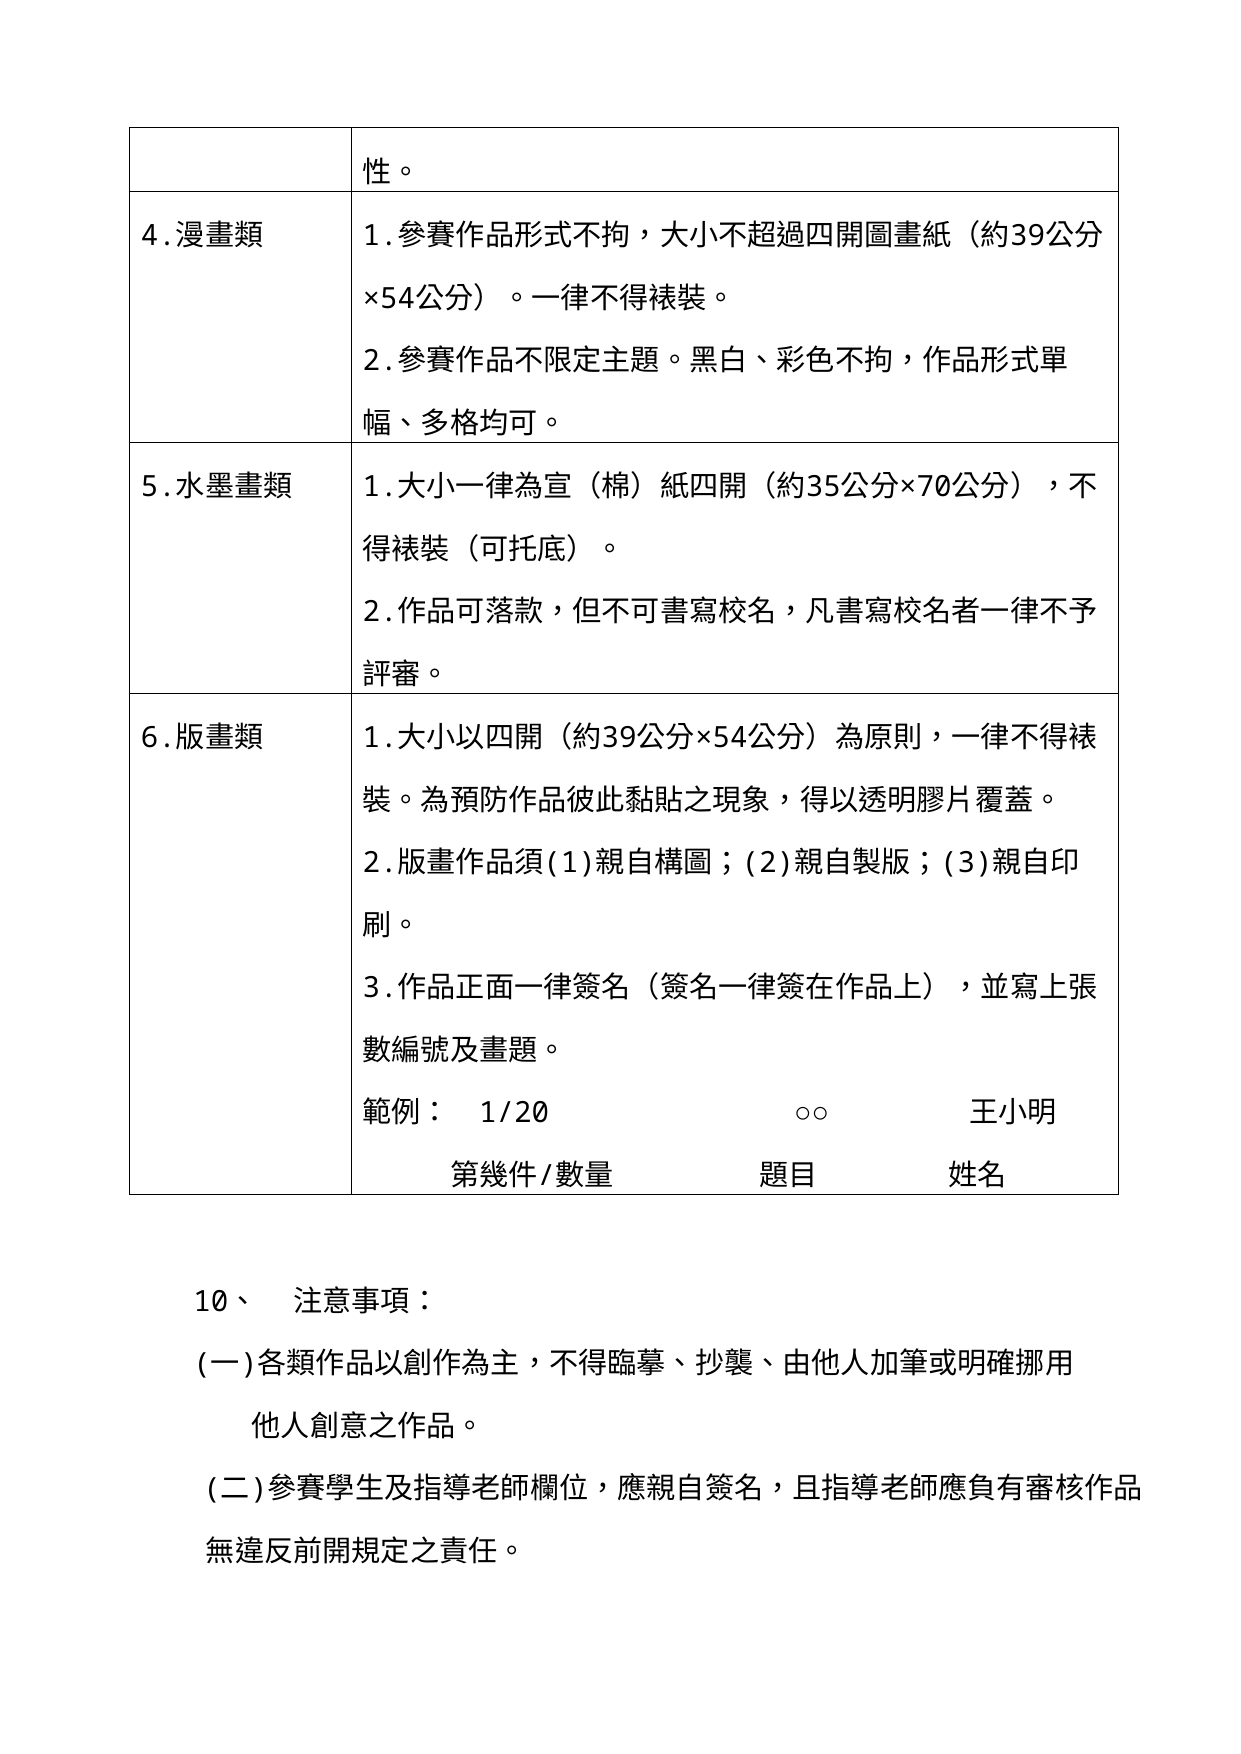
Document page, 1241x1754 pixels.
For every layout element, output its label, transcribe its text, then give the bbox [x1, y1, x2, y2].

text (一)各類作品以創作為主，不得臨摹、抄襲、由他人加筆或明確挪用 [193, 1320, 1152, 1382]
table_cell 1.參賽作品形式不拘，大小不超過四開圖畫紙（約39公分×54公分）。一律不得裱裝。 2.參賽作品不限定主題。黑白、彩色不拘，作品形式單幅、多格均可。 [352, 192, 1118, 442]
text 無違反前開規定之責任。 [118, 1507, 1152, 1570]
table_cell 6.版畫類 [130, 694, 351, 1194]
table_cell [130, 128, 351, 191]
table_cell 1.大小以四開（約39公分×54公分）為原則，一律不得裱裝。為預防作品彼此黏貼之現象，得以透明膠片覆蓋。 2.版畫作品須(1)親自構圖；(2)親自製版；(3)親自印刷。 3.作品正面一律簽名（簽名一律簽在作品上），並寫上張數編號及畫題。 範例： 1/20 ○○ 王小明 第幾件/數量 題目 姓名 [352, 694, 1118, 1194]
table_cell 5.水墨畫類 [130, 443, 351, 693]
text 他人創意之作品。 [193, 1382, 1152, 1445]
list 注意事項： [193, 1257, 1152, 1320]
text (二)參賽學生及指導老師欄位，應親自簽名，且指導老師應負有審核作品 [168, 1445, 1152, 1507]
table_cell 1.大小一律為宣（棉）紙四開（約35公分×70公分），不得裱裝（可托底）。 2.作品可落款，但不可書寫校名，凡書寫校名者一律不予評審。 [352, 443, 1118, 693]
table_cell 性。 [352, 128, 1118, 191]
table_cell 4.漫畫類 [130, 192, 351, 442]
